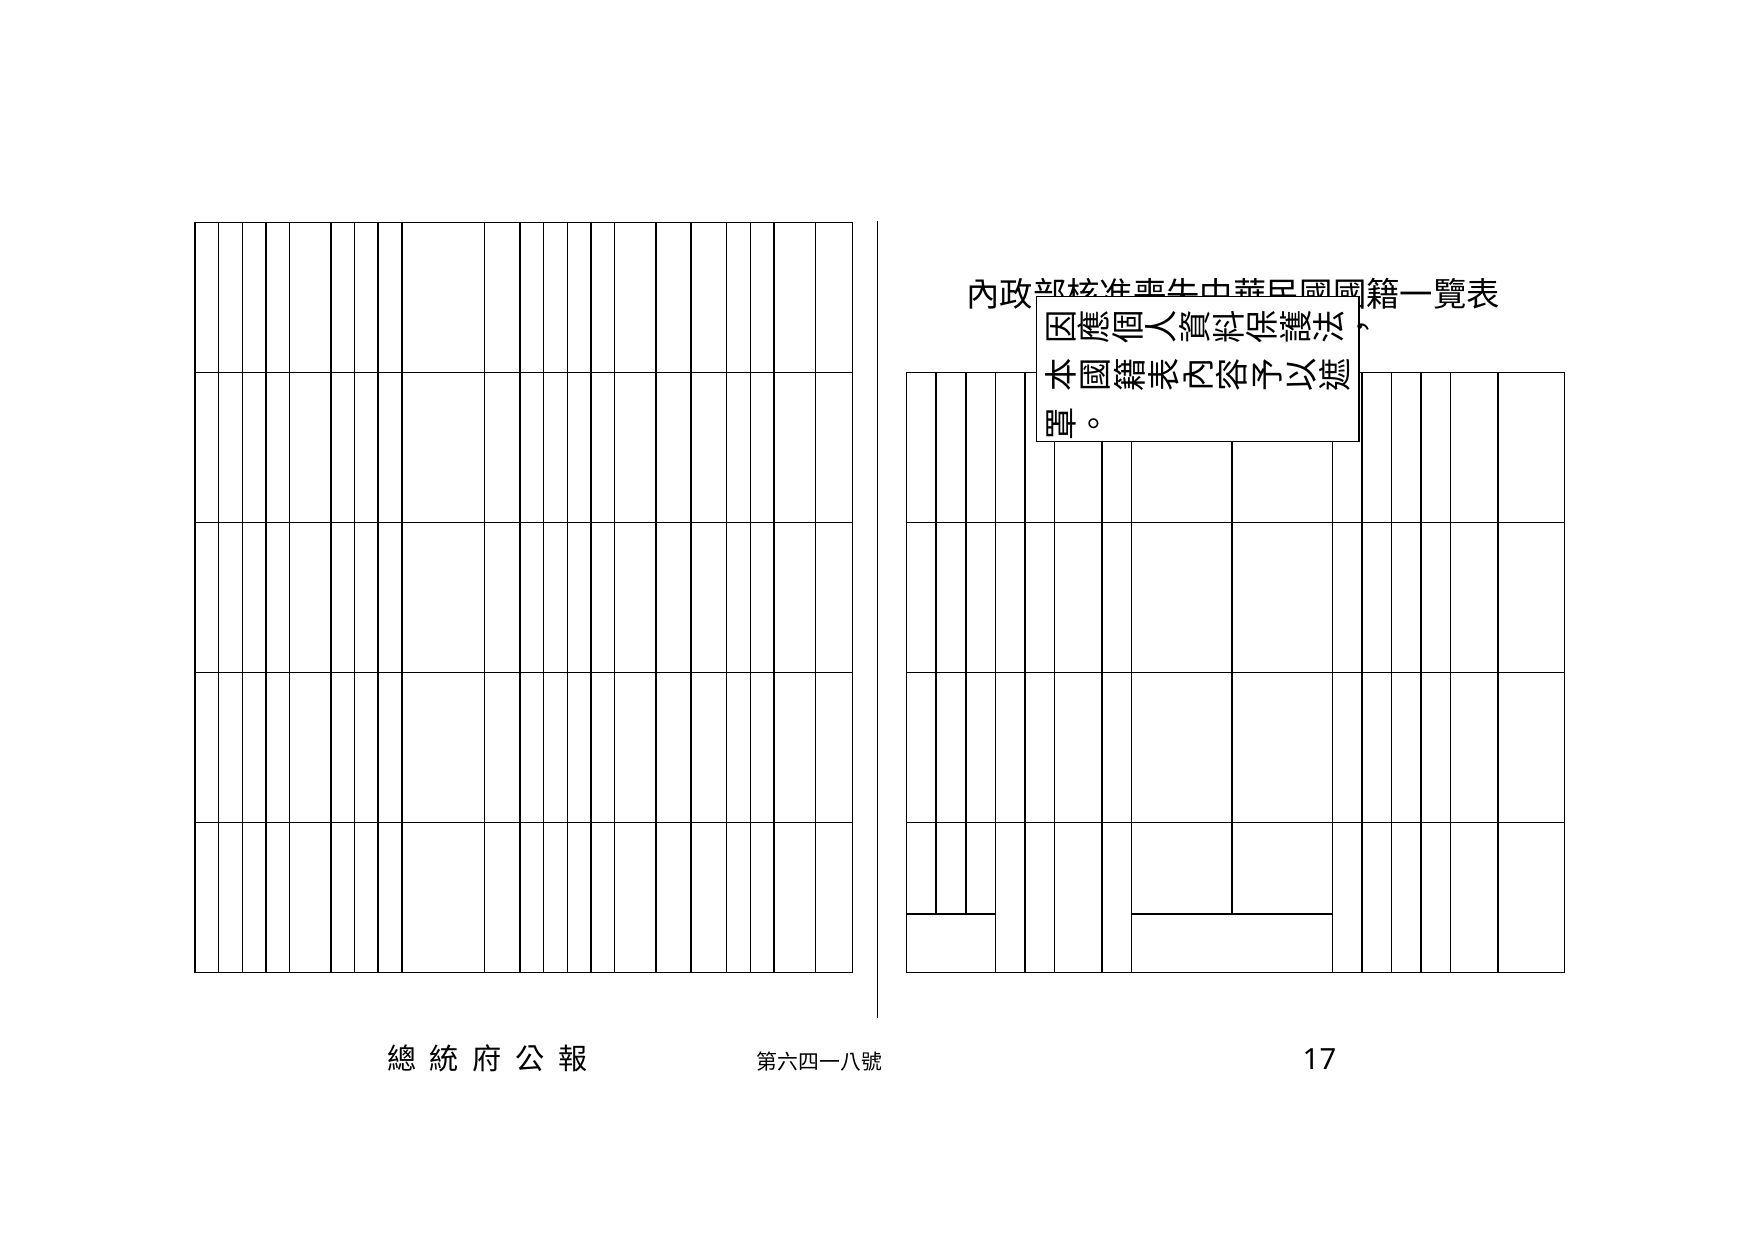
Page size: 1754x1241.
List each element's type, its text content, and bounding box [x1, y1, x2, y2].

table_cell [1233, 673, 1332, 822]
table_cell [592, 373, 614, 522]
table_cell [196, 823, 218, 972]
table_cell [1422, 523, 1450, 672]
table_cell [243, 523, 265, 672]
table_header [1333, 373, 1361, 522]
table_cell [967, 523, 995, 672]
table_cell [355, 673, 377, 822]
table_cell [816, 823, 852, 972]
table_cell [1132, 673, 1231, 822]
table_cell [592, 673, 614, 822]
table_cell [485, 223, 519, 372]
table_cell [657, 823, 690, 972]
table_cell [544, 823, 567, 972]
table_cell [243, 673, 265, 822]
table_cell [568, 373, 590, 522]
table_cell [751, 673, 773, 822]
table_cell [727, 823, 750, 972]
table_cell [727, 373, 750, 522]
table_cell [1392, 823, 1420, 972]
table_cell [615, 223, 655, 372]
table_cell [403, 673, 484, 822]
table_cell [775, 223, 815, 372]
table_cell [521, 523, 543, 672]
table_cell [568, 823, 590, 972]
table_cell [219, 523, 242, 672]
table_cell [751, 523, 773, 672]
table_cell [403, 823, 484, 972]
table_cell [996, 673, 1024, 822]
table_cell [775, 523, 815, 672]
table_cell [967, 823, 995, 913]
table_cell [355, 823, 377, 972]
table_cell [544, 673, 567, 822]
table_cell [332, 373, 354, 522]
table_cell [403, 523, 484, 672]
table_cell [1363, 673, 1391, 822]
table_header [1392, 373, 1420, 522]
table_cell [1233, 823, 1332, 913]
table_header [937, 373, 965, 522]
table_cell [219, 673, 242, 822]
table_cell [379, 523, 401, 672]
table_cell [775, 823, 815, 972]
table_cell [219, 823, 242, 972]
table_cell [219, 373, 242, 522]
table_cell [751, 223, 773, 372]
table_cell [1363, 823, 1391, 972]
table_header [1499, 373, 1564, 522]
table_cell [355, 223, 377, 372]
table_cell [775, 373, 815, 522]
table_cell [403, 373, 484, 522]
table_cell [521, 673, 543, 822]
table_cell [267, 823, 289, 972]
table_cell [521, 223, 543, 372]
table_cell [290, 673, 330, 822]
table_header [1451, 373, 1497, 522]
table_cell [290, 823, 330, 972]
table_cell [1132, 915, 1332, 972]
table_cell [1026, 523, 1054, 672]
table_cell [592, 823, 614, 972]
table_cell [290, 523, 330, 672]
table_cell [379, 223, 401, 372]
table_cell [290, 373, 330, 522]
table_cell [521, 823, 543, 972]
table_header [1422, 373, 1450, 522]
table_cell [1499, 523, 1564, 672]
table_cell [751, 373, 773, 522]
table_cell [1422, 823, 1450, 972]
table_cell [727, 523, 750, 672]
table_cell [332, 823, 354, 972]
table_cell [907, 915, 995, 972]
table_cell [485, 673, 519, 822]
table_cell [1499, 673, 1564, 822]
table_cell [1363, 523, 1391, 672]
table_cell [219, 223, 242, 372]
table_cell [332, 223, 354, 372]
table_cell [907, 673, 935, 822]
table_cell [1499, 823, 1564, 972]
table_cell [568, 673, 590, 822]
table_cell [615, 373, 655, 522]
table_cell [243, 373, 265, 522]
table_cell [379, 673, 401, 822]
table_header [1132, 442, 1231, 522]
table_cell [615, 673, 655, 822]
table_cell [1103, 523, 1131, 672]
table_header [1103, 442, 1131, 522]
table_cell [568, 223, 590, 372]
table_cell [775, 673, 815, 822]
table_cell [937, 523, 965, 672]
table_header [1233, 442, 1332, 522]
table_cell [657, 373, 690, 522]
table_cell [267, 223, 289, 372]
table_cell [657, 523, 690, 672]
table_cell [544, 223, 567, 372]
table_cell [267, 523, 289, 672]
table_cell [1132, 523, 1231, 672]
table_cell [727, 223, 750, 372]
table_cell [485, 373, 519, 522]
table_cell [1055, 523, 1101, 672]
table_cell [692, 223, 726, 372]
text 內政部核准喪失中華民國國籍一覽表 [907, 222, 1559, 328]
table_cell [1026, 673, 1054, 822]
table_cell [1451, 523, 1497, 672]
table_cell [615, 823, 655, 972]
table_cell [196, 373, 218, 522]
table_cell [1392, 523, 1420, 672]
table_header [996, 373, 1024, 522]
table_cell [1392, 673, 1420, 822]
table_cell [816, 673, 852, 822]
table_cell [568, 523, 590, 672]
table_cell [243, 823, 265, 972]
table_cell [196, 673, 218, 822]
table_cell [1422, 673, 1450, 822]
table_cell [1333, 523, 1361, 672]
table_header [1026, 373, 1054, 522]
table_cell [692, 523, 726, 672]
table_cell [243, 223, 265, 372]
table_cell [1451, 673, 1497, 822]
table_cell [1055, 673, 1101, 822]
table_cell [937, 823, 965, 913]
table_cell [379, 823, 401, 972]
table_cell [615, 523, 655, 672]
table_cell [907, 823, 935, 913]
table_cell [692, 373, 726, 522]
table_cell [544, 523, 567, 672]
table_cell [657, 223, 690, 372]
table_cell [267, 373, 289, 522]
table_header [1055, 442, 1101, 522]
table_cell [1103, 673, 1131, 822]
table_cell [196, 223, 218, 372]
table_cell [727, 673, 750, 822]
table_cell [657, 673, 690, 822]
table_cell [751, 823, 773, 972]
table_cell [907, 523, 935, 672]
table_cell [1233, 523, 1332, 672]
table_cell [692, 823, 726, 972]
table_cell [485, 523, 519, 672]
table_cell [996, 823, 1024, 972]
table_header [1363, 373, 1391, 522]
table_cell [1333, 673, 1361, 822]
table_cell [1333, 823, 1361, 972]
table_cell [544, 373, 567, 522]
table_cell [816, 223, 852, 372]
table_header [967, 373, 995, 522]
table_cell [816, 523, 852, 672]
table_cell [937, 673, 965, 822]
table_cell [521, 373, 543, 522]
table_cell [1055, 823, 1101, 972]
table_cell [996, 523, 1024, 672]
table_header [907, 373, 935, 522]
table_cell [485, 823, 519, 972]
table_cell [1103, 823, 1131, 972]
table_cell [592, 523, 614, 672]
table_cell [967, 673, 995, 822]
table_cell [355, 523, 377, 672]
table_cell [1451, 823, 1497, 972]
table_cell [592, 223, 614, 372]
table_cell [1132, 823, 1231, 913]
table_cell [692, 673, 726, 822]
table_cell [816, 373, 852, 522]
table_cell [196, 523, 218, 672]
table_cell [332, 673, 354, 822]
table_cell [355, 373, 377, 522]
table_cell [403, 223, 484, 372]
table_cell [1026, 823, 1054, 972]
table_cell [379, 373, 401, 522]
table_cell [332, 523, 354, 672]
table_cell [267, 673, 289, 822]
table_cell [290, 223, 330, 372]
